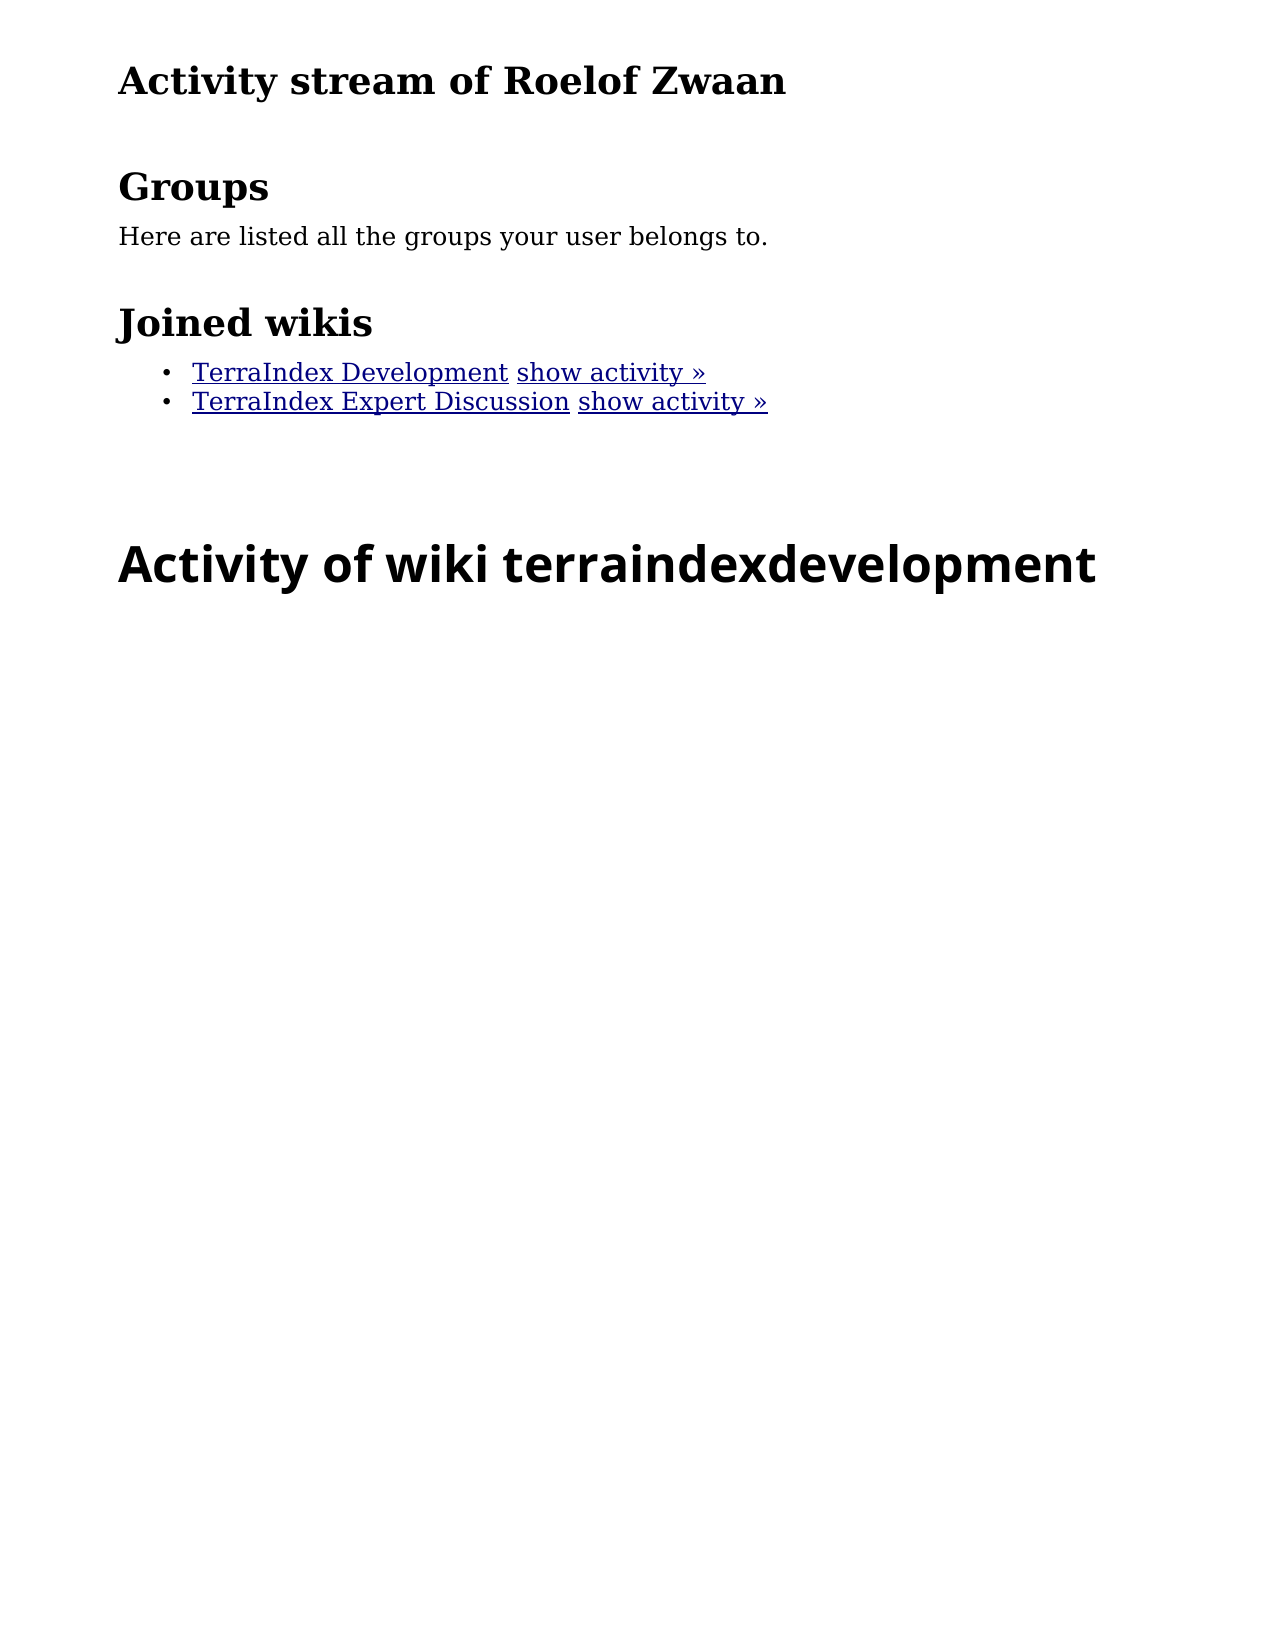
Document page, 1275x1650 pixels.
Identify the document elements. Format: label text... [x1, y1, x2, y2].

subtitle Activity of wiki terraindexdevelopment [118, 529, 1216, 597]
list TerraIndex Development show activity » [162, 358, 1216, 387]
list TerraIndex Expert Discussion show activity » [162, 387, 1216, 416]
subtitle Joined wikis [118, 301, 1216, 345]
text Here are listed all the groups your user belongs to. [118, 222, 1216, 251]
subtitle Groups [118, 166, 1216, 210]
subtitle Activity stream of Roelof Zwaan [118, 59, 1216, 103]
